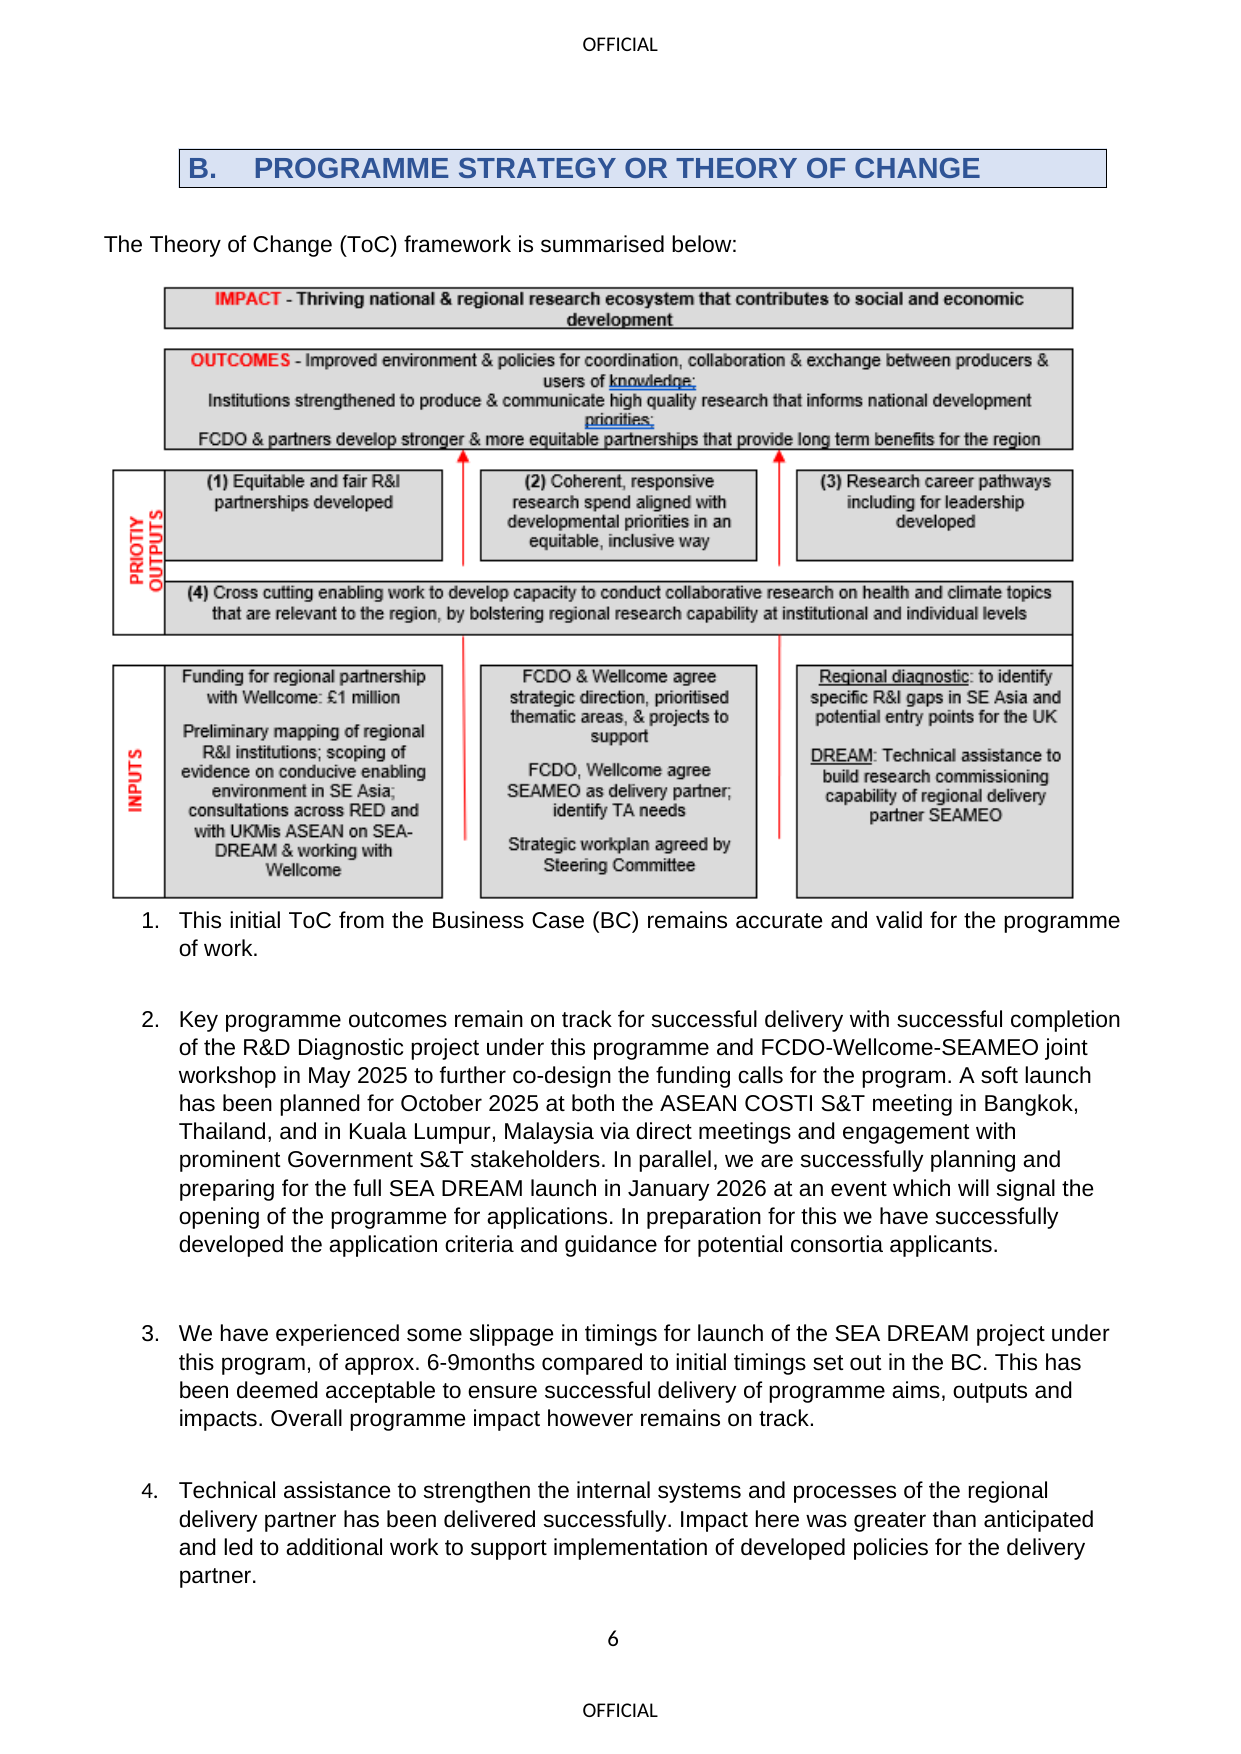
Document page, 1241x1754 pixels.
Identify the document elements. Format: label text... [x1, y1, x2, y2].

subtitle PROGRAMME STRATEGY OR THEORY OF CHANGE [180, 150, 1106, 187]
list This initial ToC from the Business Case (BC) remains accurate and valid for the programme of work. [141, 907, 1122, 961]
list We have experienced some slippage in timings for launch of the SEA DREAM project under this program, of approx. 6-9months compared to initial timings set out in the BC. This has been deemed acceptable to ensure successful delivery of programme aims, outputs and impacts. Overall programme impact however remains on track. [141, 1320, 1122, 1431]
list Key programme outcomes remain on track for successful delivery with successful completion of the R&D Diagnostic project under this programme and FCDO-Wellcome-SEAMEO joint workshop in May 2025 to further co-design the funding calls for the program. A soft launch has been planned for October 2025 at both the ASEAN COSTI S&T meeting in Bangkok, Thailand, and in Kuala Lumpur, Malaysia via direct meetings and engagement with prominent Government S&T stakeholders. In parallel, we are successfully planning and preparing for the full SEA DREAM launch in January 2026 at an event which will signal the opening of the programme for applications. In preparation for this we have successfully developed the application criteria and guidance for potential consortia applicants. [141, 1006, 1122, 1257]
list Technical assistance to strengthen the internal systems and processes of the regional delivery partner has been delivered successfully. Impact here was greater than anticipated and led to additional work to support implementation of developed policies for the delivery partner. [141, 1476, 1122, 1588]
text The Theory of Change (ToC) framework is summarised below: [103, 231, 1122, 257]
